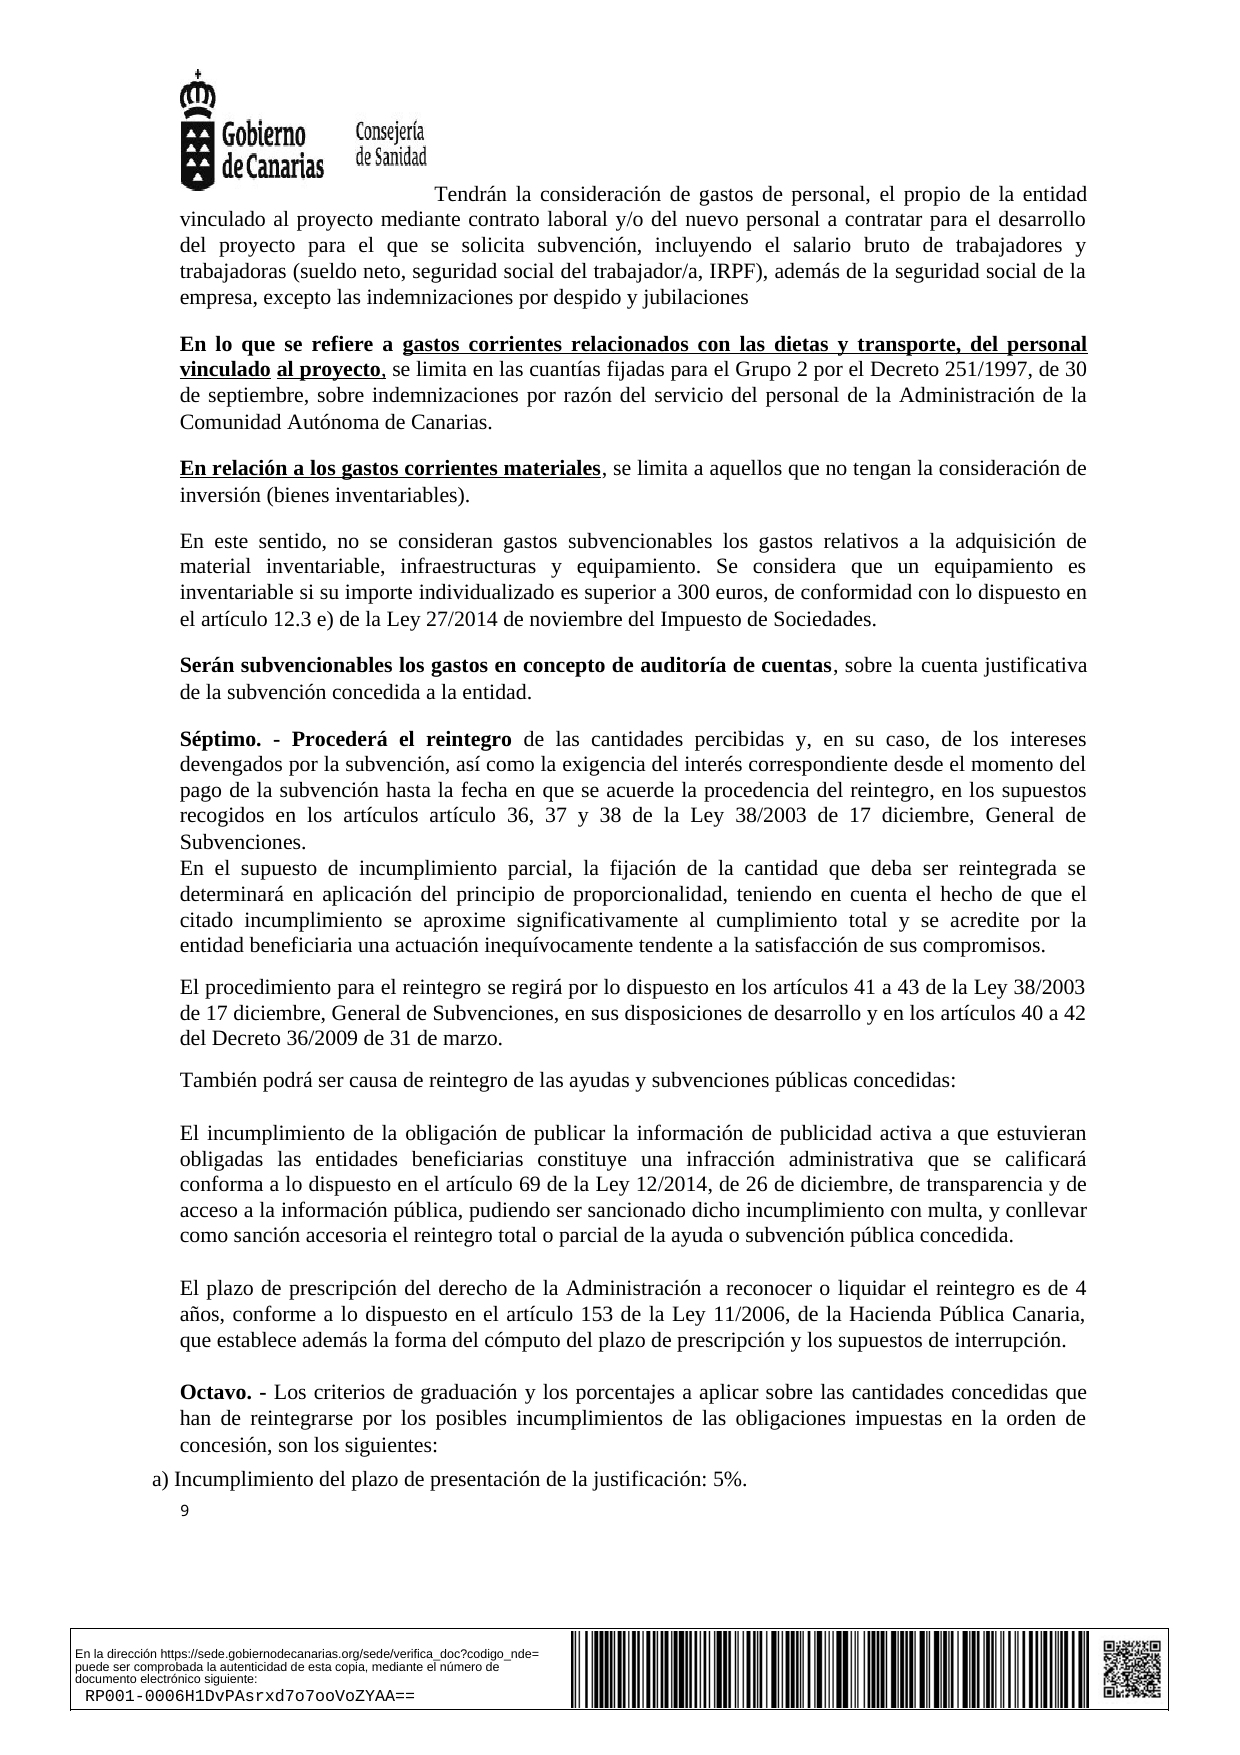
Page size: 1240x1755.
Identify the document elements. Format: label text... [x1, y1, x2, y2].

text El procedimiento para el reintegro se regirá por lo dispuesto en los artículos 41 a 43 de la Ley 38/2003 de 17 diciembre, General de Subvenciones, en sus disposiciones de desarrollo y en los artículos 40 a 42 del Decreto 36/2009 de 31 de marzo. [179, 974, 1088, 1051]
text También podrá ser causa de reintegro de las ayudas y subvenciones públicas concedidas: [179, 1067, 1088, 1092]
text En relación a los gastos corrientes materiales, se limita a aquellos que no tengan la consideración de inversión (bienes inventariables). [179, 455, 1088, 507]
text En este sentido, no se consideran gastos subvencionables los gastos relativos a la adquisición de material inventariable, infraestructuras y equipamiento. Se considera que un equipamiento es inventariable si su importe individualizado es superior a 300 euros, de conformidad con lo dispuesto en el artículo 12.3 e) de la Ley 27/2014 de noviembre del Impuesto de Sociedades. [179, 528, 1088, 631]
text En el supuesto de incumplimiento parcial, la fijación de la cantidad que deba ser reintegrada se determinará en aplicación del principio de proporcionalidad, teniendo en cuenta el hecho de que el citado incumplimiento se aproxime significativamente al cumplimiento total y se acredite por la entidad beneficiaria una actuación inequívocamente tendente a la satisfacción de sus compromisos. [179, 855, 1088, 957]
list Incumplimiento del plazo de presentación de la justificación: 5%. [152, 1466, 1088, 1491]
text Tendrán la consideración de gastos de personal, el propio de la entidad vinculado al proyecto mediante contrato laboral y/o del nuevo personal a contratar para el desarrollo del proyecto para el que se solicita subvención, incluyendo el salario bruto de trabajadores y trabajadoras (sueldo neto, seguridad social del trabajador/a, IRPF), además de la seguridad social de la empresa, excepto las indemnizaciones por despido y jubilaciones [179, 181, 1088, 310]
text Octavo. - Los criterios de graduación y los porcentajes a aplicar sobre las cantidades concedidas que han de reintegrarse por los posibles incumplimientos de las obligaciones impuestas en la orden de concesión, son los siguientes: [179, 1379, 1088, 1457]
text El plazo de prescripción del derecho de la Administración a reconocer o liquidar el reintegro es de 4 años, conforme a lo dispuesto en el artículo 153 de la Ley 11/2006, de la Hacienda Pública Canaria, que establece además la forma del cómputo del plazo de prescripción y los supuestos de interrupción. [179, 1275, 1088, 1352]
text Serán subvencionables los gastos en concepto de auditoría de cuentas, sobre la cuenta justificativa de la subvención concedida a la entidad. [179, 652, 1088, 704]
text El incumplimiento de la obligación de publicar la información de publicidad activa a que estuvieran obligadas las entidades beneficiarias constituye una infracción administrativa que se calificará conforma a lo dispuesto en el artículo 69 de la Ley 12/2014, de 26 de diciembre, de transparencia y de acceso a la información pública, pudiendo ser sancionado dicho incumplimiento con multa, y conllevar como sanción accesoria el reintegro total o parcial de la ayuda o subvención pública concedida. [179, 1120, 1088, 1248]
text Séptimo. - Procederá el reintegro de las cantidades percibidas y, en su caso, de los intereses devengados por la subvención, así como la exigencia del interés correspondiente desde el momento del pago de la subvención hasta la fecha en que se acuerde la procedencia del reintegro, en los supuestos recogidos en los artículos artículo 36, 37 y 38 de la Ley 38/2003 de 17 diciembre, General de Subvenciones. [179, 726, 1088, 854]
text En lo que se refiere a gastos corrientes relacionados con las dietas y transporte, del personal vinculado al proyecto, se limita en las cuantías fijadas para el Grupo 2 por el Decreto 251/1997, de 30 de septiembre, sobre indemnizaciones por razón del servicio del personal de la Administración de la Comunidad Autónoma de Canarias. [179, 331, 1088, 434]
